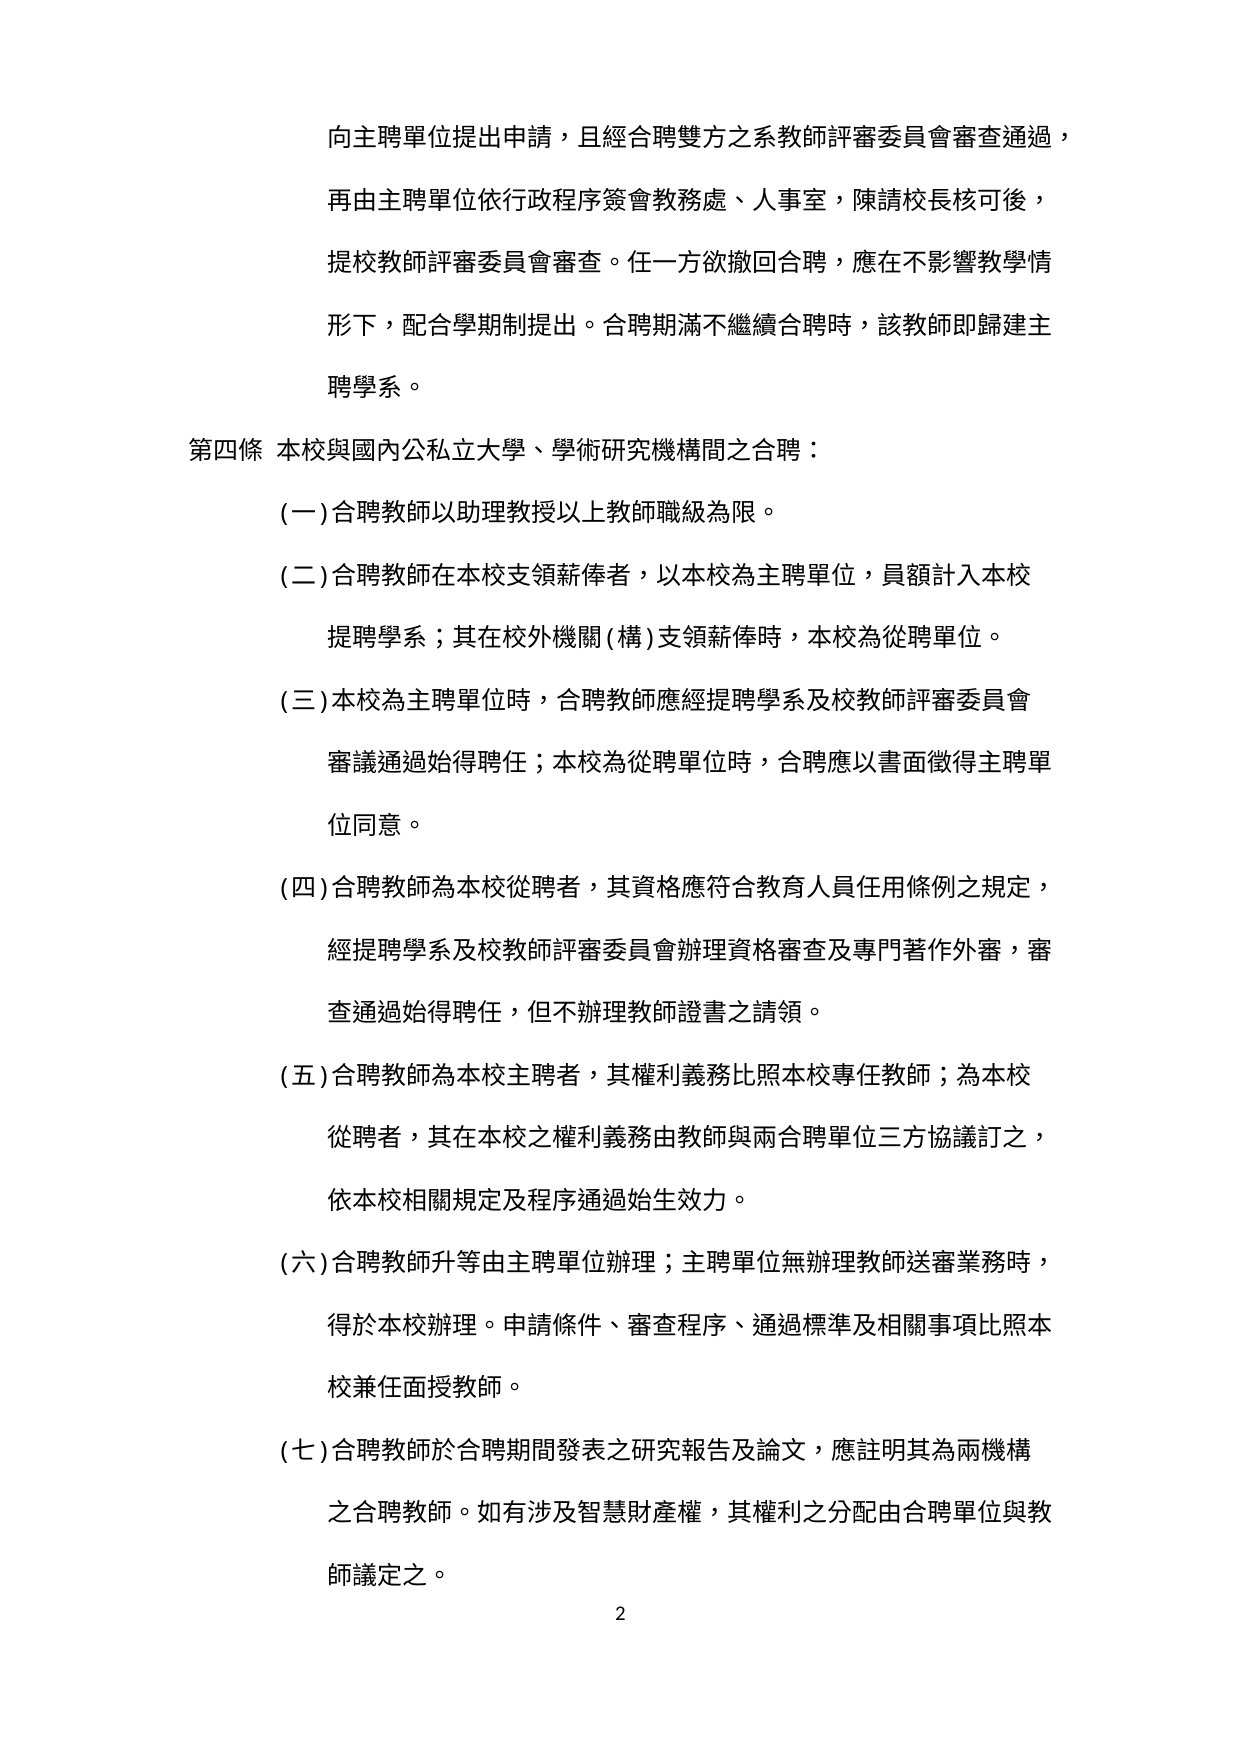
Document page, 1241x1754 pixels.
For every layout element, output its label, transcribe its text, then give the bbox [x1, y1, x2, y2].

text (六)校內合聘教師，無論初次合聘或繼續合聘，應由從聘單位以書面向主聘單位提出申請，且經合聘雙方之系教師評審委員會審查通過，再由主聘單位依行政程序簽會教務處、人事室，陳請校長核可後，提校教師評審委員會審查。任一方欲撤回合聘，應在不影響教學情形下，配合學期制提出。合聘期滿不繼續合聘時，該教師即歸建主聘學系。 [276, 94, 1053, 407]
text (三)本校為主聘單位時，合聘教師應經提聘學系及校教師評審委員會審議通過始得聘任；本校為從聘單位時，合聘應以書面徵得主聘單位同意。 [276, 657, 1053, 844]
text (七)合聘教師於合聘期間發表之研究報告及論文，應註明其為兩機構之合聘教師。如有涉及智慧財產權，其權利之分配由合聘單位與教師議定之。 [276, 1407, 1053, 1594]
text (四)合聘教師為本校從聘者，其資格應符合教育人員任用條例之規定，經提聘學系及校教師評審委員會辦理資格審查及專門著作外審，審查通過始得聘任，但不辦理教師證書之請領。 [276, 844, 1053, 1032]
text (五)合聘教師為本校主聘者，其權利義務比照本校專任教師；為本校從聘者，其在本校之權利義務由教師與兩合聘單位三方協議訂之，依本校相關規定及程序通過始生效力。 [276, 1032, 1053, 1219]
text (六)合聘教師升等由主聘單位辦理；主聘單位無辦理教師送審業務時，得於本校辦理。申請條件、審查程序、通過標準及相關事項比照本校兼任面授教師。 [276, 1219, 1053, 1407]
text (一)合聘教師以助理教授以上教師職級為限。 [276, 469, 1053, 532]
text (二)合聘教師在本校支領薪俸者，以本校為主聘單位，員額計入本校提聘學系；其在校外機關(構)支領薪俸時，本校為從聘單位。 [276, 532, 1053, 657]
text 第四條 本校與國內公私立大學、學術研究機構間之合聘： [188, 407, 1053, 469]
